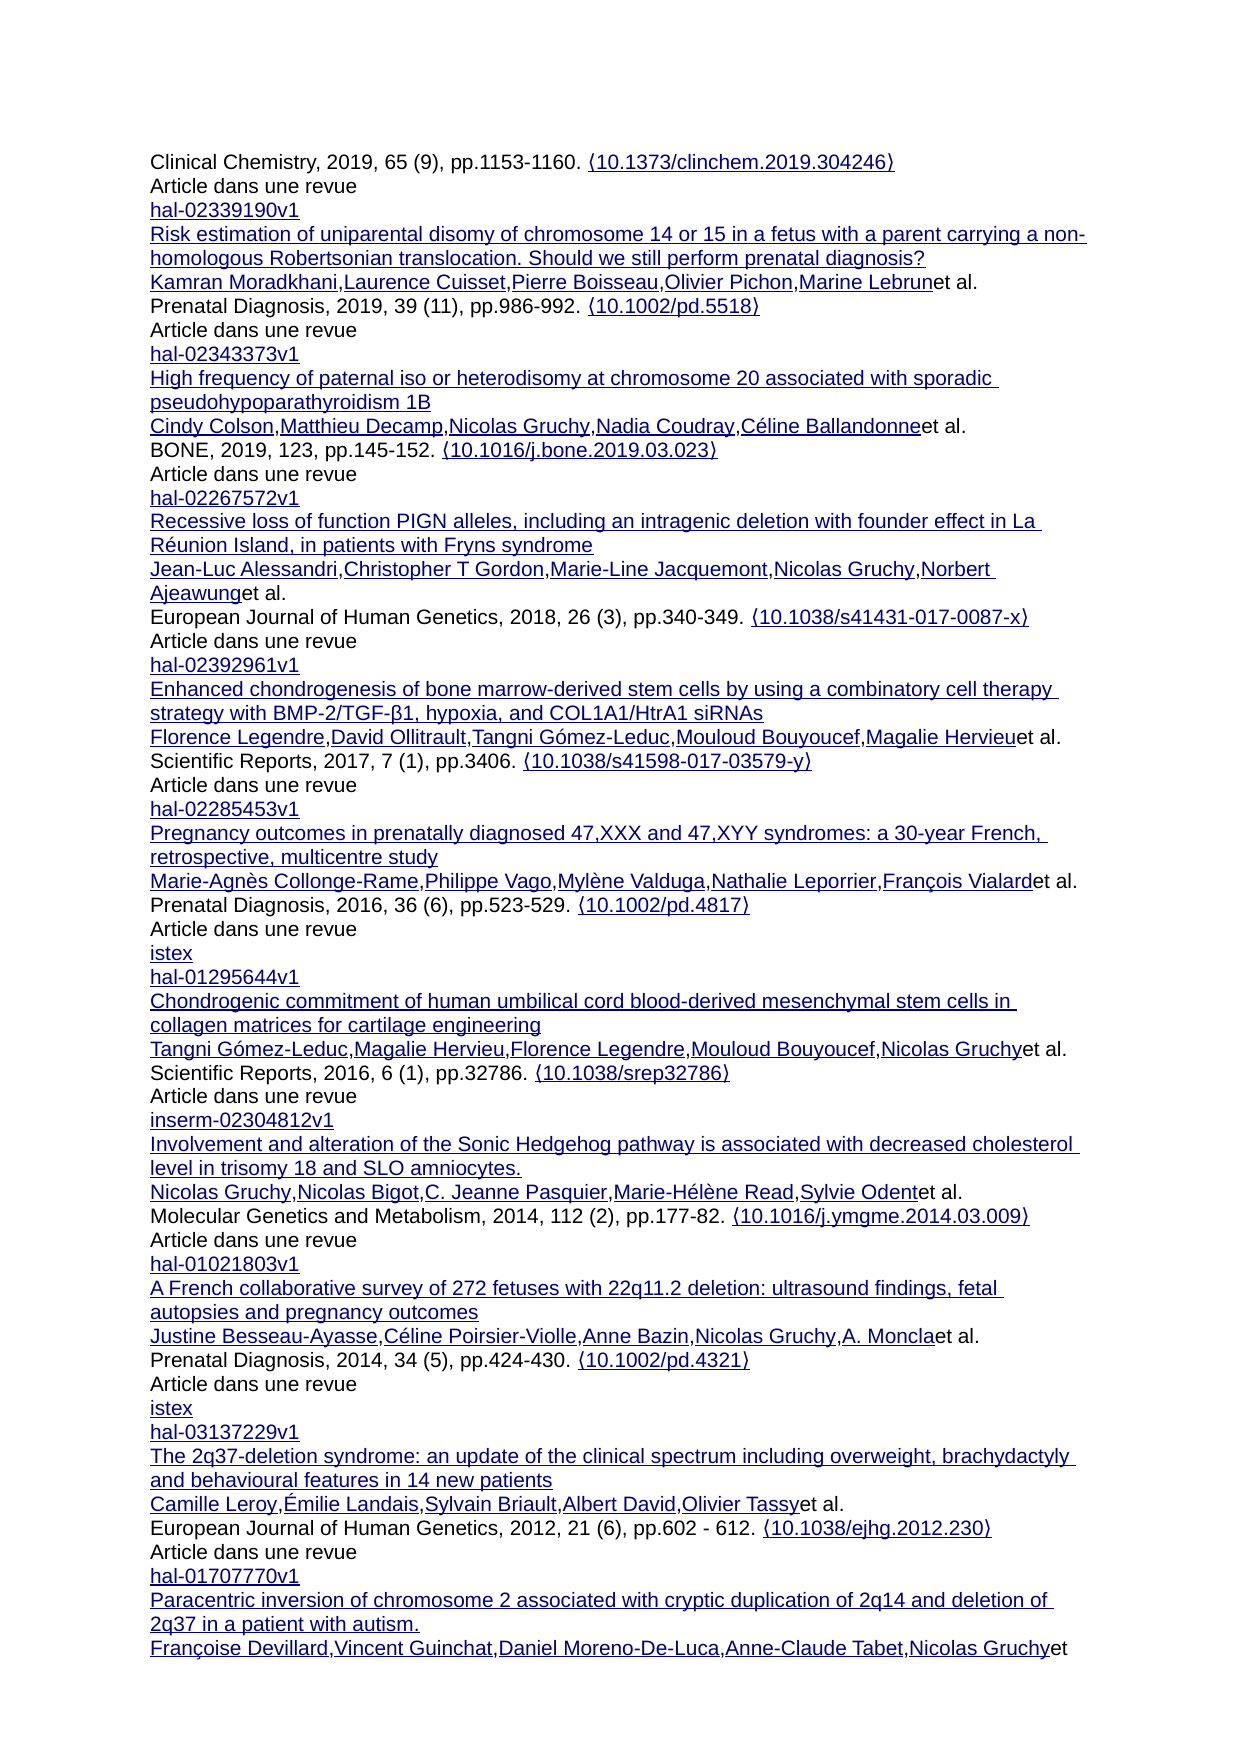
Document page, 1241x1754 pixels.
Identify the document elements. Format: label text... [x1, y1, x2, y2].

table_cell The 2q37-deletion syndrome: an update of the clinical spectrum including overweight, brachydactyly and behavioural features in 14 new patients Camille Leroy,Émilie Landais,Sylvain Briault,Albert David,Olivier Tassyet al. European Journal of Human Genetics, 2012, 21 (6), pp.602 - 612. ⟨10.1038/ejhg.2012.230⟩ Article dans une revue hal-01707770v1 [150, 1444, 1090, 1587]
table_cell Paracentric inversion of chromosome 2 associated with cryptic duplication of 2q14 and deletion of 2q37 in a patient with autism. Françoise Devillard,Vincent Guinchat,Daniel Moreno-De-Luca,Anne-Claude Tabet,Nicolas Gruchyet [150, 1588, 1090, 1659]
table_cell Recessive loss of function PIGN alleles, including an intragenic deletion with founder effect in La Réunion Island, in patients with Fryns syndrome Jean-Luc Alessandri,Christopher T Gordon,Marie-Line Jacquemont,Nicolas Gruchy,Norbert Ajeawunget al. European Journal of Human Genetics, 2018, 26 (3), pp.340-349. ⟨10.1038/s41431-017-0087-x⟩ Article dans une revue hal-02392961v1 [150, 509, 1090, 677]
table_cell Involvement and alteration of the Sonic Hedgehog pathway is associated with decreased cholesterol level in trisomy 18 and SLO amniocytes. Nicolas Gruchy,Nicolas Bigot,C. Jeanne Pasquier,Marie-Hélène Read,Sylvie Odentet al. Molecular Genetics and Metabolism, 2014, 112 (2), pp.177-82. ⟨10.1016/j.ymgme.2014.03.009⟩ Article dans une revue hal-01021803v1 [150, 1132, 1090, 1276]
table_cell High frequency of paternal iso or heterodisomy at chromosome 20 associated with sporadic pseudohypoparathyroidism 1B Cindy Colson,Matthieu Decamp,Nicolas Gruchy,Nadia Coudray,Céline Ballandonneet al. BONE, 2019, 123, pp.145-152. ⟨10.1016/j.bone.2019.03.023⟩ Article dans une revue hal-02267572v1 [150, 366, 1090, 509]
table_cell A French collaborative survey of 272 fetuses with 22q11.2 deletion: ultrasound findings, fetal autopsies and pregnancy outcomes Justine Besseau-Ayasse,Céline Poirsier-Violle,Anne Bazin,Nicolas Gruchy,A. Monclaet al. Prenatal Diagnosis, 2014, 34 (5), pp.424-430. ⟨10.1002/pd.4321⟩ Article dans une revue istex hal-03137229v1 [150, 1276, 1090, 1444]
table_cell Enhanced chondrogenesis of bone marrow-derived stem cells by using a combinatory cell therapy strategy with BMP-2/TGF-β1, hypoxia, and COL1A1/HtrA1 siRNAs Florence Legendre,David Ollitrault,Tangni Gómez-Leduc,Mouloud Bouyoucef,Magalie Hervieuet al. Scientific Reports, 2017, 7 (1), pp.3406. ⟨10.1038/s41598-017-03579-y⟩ Article dans une revue hal-02285453v1 [150, 677, 1090, 821]
table_cell Chondrogenic commitment of human umbilical cord blood-derived mesenchymal stem cells in collagen matrices for cartilage engineering Tangni Gómez-Leduc,Magalie Hervieu,Florence Legendre,Mouloud Bouyoucef,Nicolas Gruchyet al. Scientific Reports, 2016, 6 (1), pp.32786. ⟨10.1038/srep32786⟩ Article dans une revue inserm-02304812v1 [150, 989, 1090, 1132]
table_cell Clinical Chemistry, 2019, 65 (9), pp.1153-1160. ⟨10.1373/clinchem.2019.304246⟩ Article dans une revue hal-02339190v1 [150, 150, 1090, 222]
table_cell Pregnancy outcomes in prenatally diagnosed 47,XXX and 47,XYY syndromes: a 30-year French, retrospective, multicentre study Marie-Agnès Collonge-Rame,Philippe Vago,Mylène Valduga,Nathalie Leporrier,François Vialardet al. Prenatal Diagnosis, 2016, 36 (6), pp.523-529. ⟨10.1002/pd.4817⟩ Article dans une revue istex hal-01295644v1 [150, 821, 1090, 988]
table_cell Risk estimation of uniparental disomy of chromosome 14 or 15 in a fetus with a parent carrying a non‐homologous Robertsonian translocation. Should we still perform prenatal diagnosis? Kamran Moradkhani,Laurence Cuisset,Pierre Boisseau,Olivier Pichon,Marine Lebrunet al. Prenatal Diagnosis, 2019, 39 (11), pp.986-992. ⟨10.1002/pd.5518⟩ Article dans une revue hal-02343373v1 [150, 222, 1090, 366]
